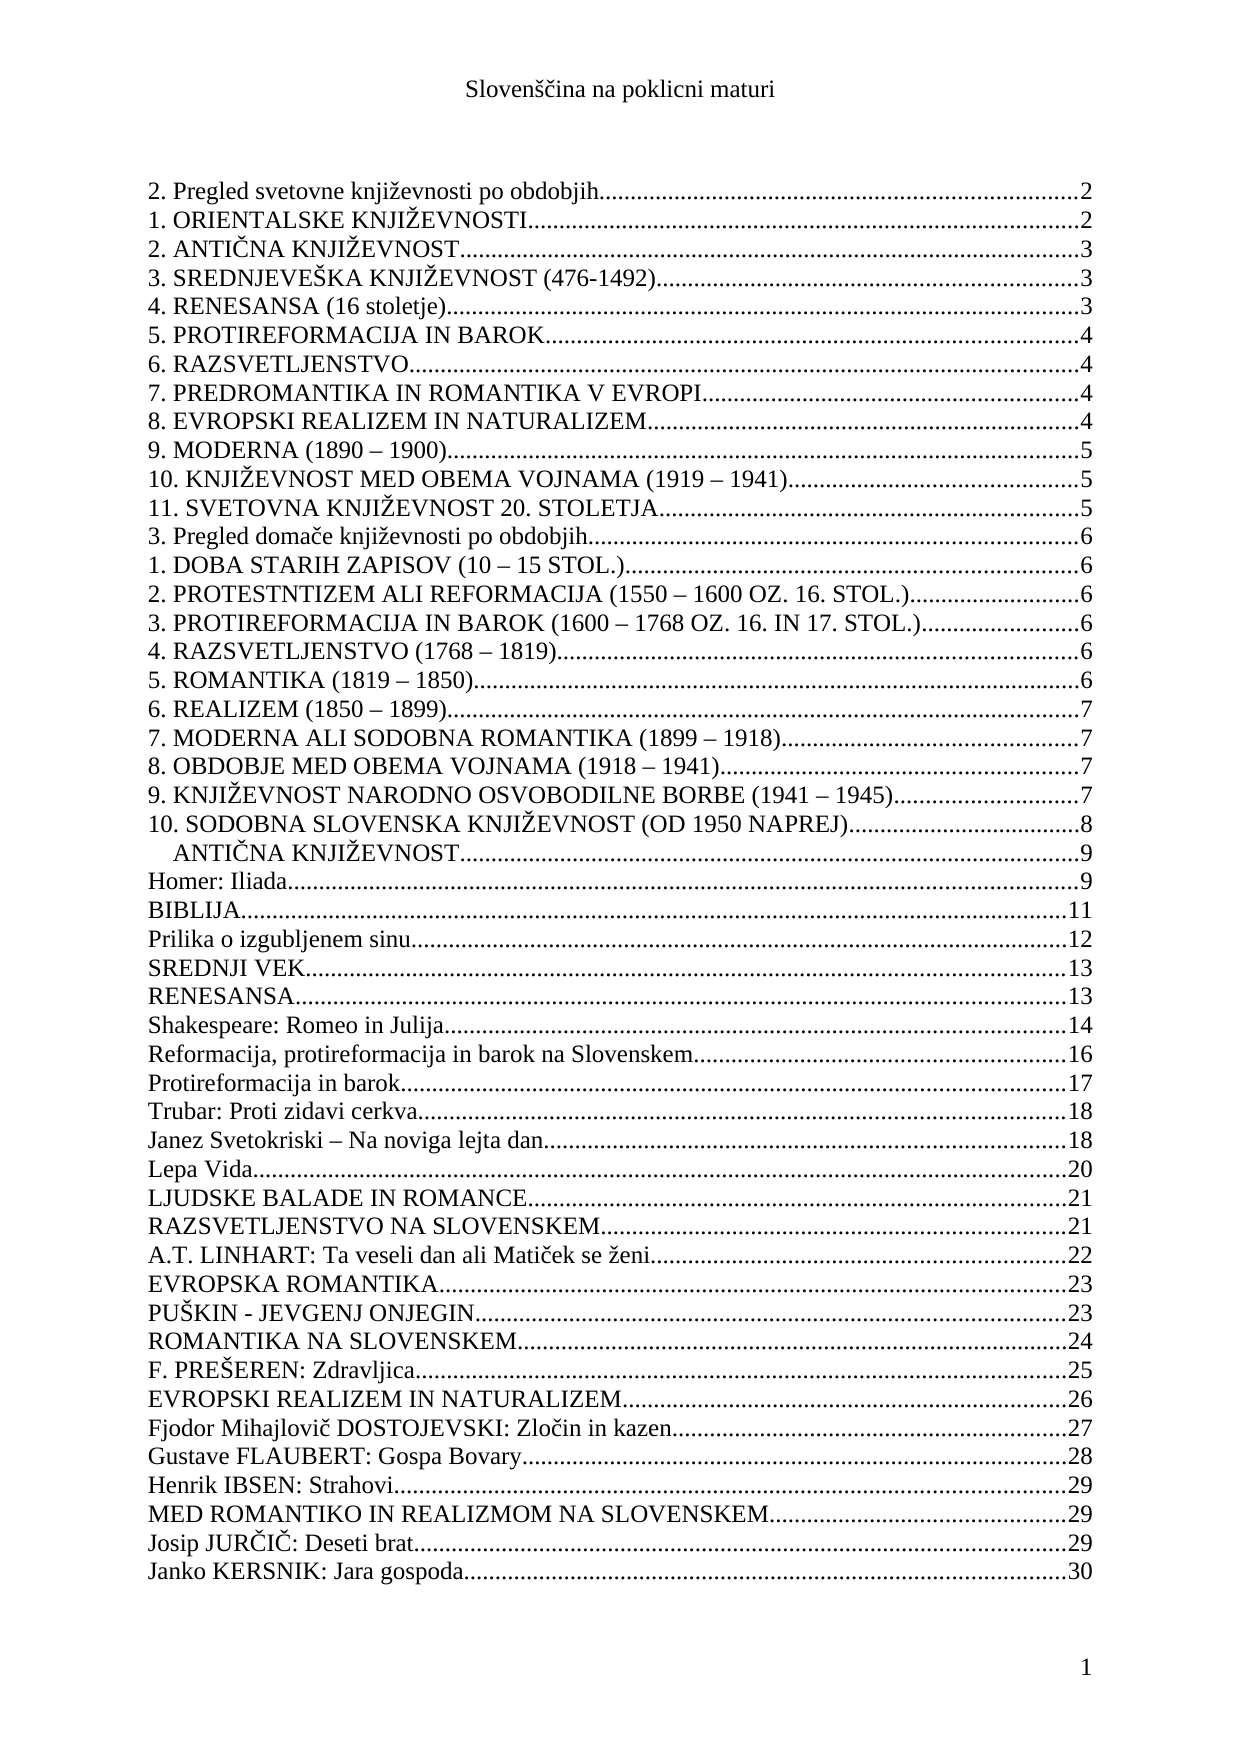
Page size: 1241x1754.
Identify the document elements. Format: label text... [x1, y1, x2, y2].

text 6. REALIZEM (1850 – 1899) 7 [148, 694, 1093, 723]
text 10. KNJIŽEVNOST MED OBEMA VOJNAMA (1919 – 1941) 5 [148, 464, 1093, 493]
text Trubar: Proti zidavi cerkva 18 [148, 1096, 1093, 1125]
text 7. MODERNA ALI SODOBNA ROMANTIKA (1899 – 1918) 7 [148, 723, 1093, 751]
text 6. RAZSVETLJENSTVO 4 [148, 349, 1093, 378]
text Josip JURČIČ: Deseti brat 29 [148, 1528, 1093, 1556]
text Protireformacija in barok 17 [148, 1068, 1093, 1096]
text RENESANSA 13 [148, 981, 1093, 1010]
text Shakespeare: Romeo in Julija 14 [148, 1010, 1093, 1039]
text MED ROMANTIKO IN REALIZMOM NA SLOVENSKEM 29 [148, 1499, 1093, 1528]
text A.T. LINHART: Ta veseli dan ali Matiček se ženi 22 [148, 1240, 1093, 1269]
text Gustave FLAUBERT: Gospa Bovary 28 [148, 1441, 1093, 1470]
text 3. Pregled domače književnosti po obdobjih 6 [148, 521, 1093, 550]
text 11. SVETOVNA KNJIŽEVNOST 20. STOLETJA 5 [148, 493, 1093, 521]
text SREDNJI VEK 13 [148, 953, 1093, 981]
text 4. RAZSVETLJENSTVO (1768 – 1819) 6 [148, 636, 1093, 665]
text 2. ANTIČNA KNJIŽEVNOST 3 [148, 234, 1093, 263]
text Prilika o izgubljenem sinu 12 [148, 924, 1093, 953]
text RAZSVETLJENSTVO NA SLOVENSKEM 21 [148, 1211, 1093, 1240]
text 10. SODOBNA SLOVENSKA KNJIŽEVNOST (OD 1950 NAPREJ) 8 [148, 809, 1093, 838]
text Janez Svetokriski – Na noviga lejta dan 18 [148, 1125, 1093, 1154]
text 5. PROTIREFORMACIJA IN BAROK 4 [148, 320, 1093, 349]
text ROMANTIKA NA SLOVENSKEM 24 [148, 1326, 1093, 1355]
text Homer: Iliada 9 [148, 866, 1093, 895]
text 9. KNJIŽEVNOST NARODNO OSVOBODILNE BORBE (1941 – 1945) 7 [148, 780, 1093, 809]
text 8. OBDOBJE MED OBEMA VOJNAMA (1918 – 1941) 7 [148, 751, 1093, 780]
text Reformacija, protireformacija in barok na Slovenskem 16 [148, 1039, 1093, 1068]
text Henrik IBSEN: Strahovi 29 [148, 1470, 1093, 1499]
text 3. SREDNJEVEŠKA KNJIŽEVNOST (476-1492) 3 [148, 263, 1093, 291]
text F. PREŠEREN: Zdravljica 25 [148, 1355, 1093, 1384]
text 4. RENESANSA (16 stoletje) 3 [148, 291, 1093, 320]
text EVROPSKI REALIZEM IN NATURALIZEM 26 [148, 1384, 1093, 1413]
text ANTIČNA KNJIŽEVNOST 9 [173, 838, 1093, 866]
text 2. Pregled svetovne književnosti po obdobjih 2 [148, 176, 1093, 205]
text PUŠKIN - JEVGENJ ONJEGIN 23 [148, 1298, 1093, 1326]
text 9. MODERNA (1890 – 1900) 5 [148, 435, 1093, 464]
text LJUDSKE BALADE IN ROMANCE 21 [148, 1183, 1093, 1211]
text 1. DOBA STARIH ZAPISOV (10 – 15 STOL.) 6 [148, 550, 1093, 579]
text Lepa Vida 20 [148, 1154, 1093, 1183]
text 1. ORIENTALSKE KNJIŽEVNOSTI 2 [148, 205, 1093, 234]
text 8. EVROPSKI REALIZEM IN NATURALIZEM 4 [148, 406, 1093, 435]
text 7. PREDROMANTIKA IN ROMANTIKA V EVROPI 4 [148, 378, 1093, 406]
text Fjodor Mihajlovič DOSTOJEVSKI: Zločin in kazen 27 [148, 1413, 1093, 1441]
text BIBLIJA 11 [148, 895, 1093, 924]
text EVROPSKA ROMANTIKA 23 [148, 1269, 1093, 1298]
text Janko KERSNIK: Jara gospoda 30 [148, 1556, 1093, 1585]
text 2. PROTESTNTIZEM ALI REFORMACIJA (1550 – 1600 OZ. 16. STOL.) 6 [148, 579, 1093, 608]
text 5. ROMANTIKA (1819 – 1850) 6 [148, 665, 1093, 694]
text 3. PROTIREFORMACIJA IN BAROK (1600 – 1768 OZ. 16. IN 17. STOL.) 6 [148, 608, 1093, 636]
